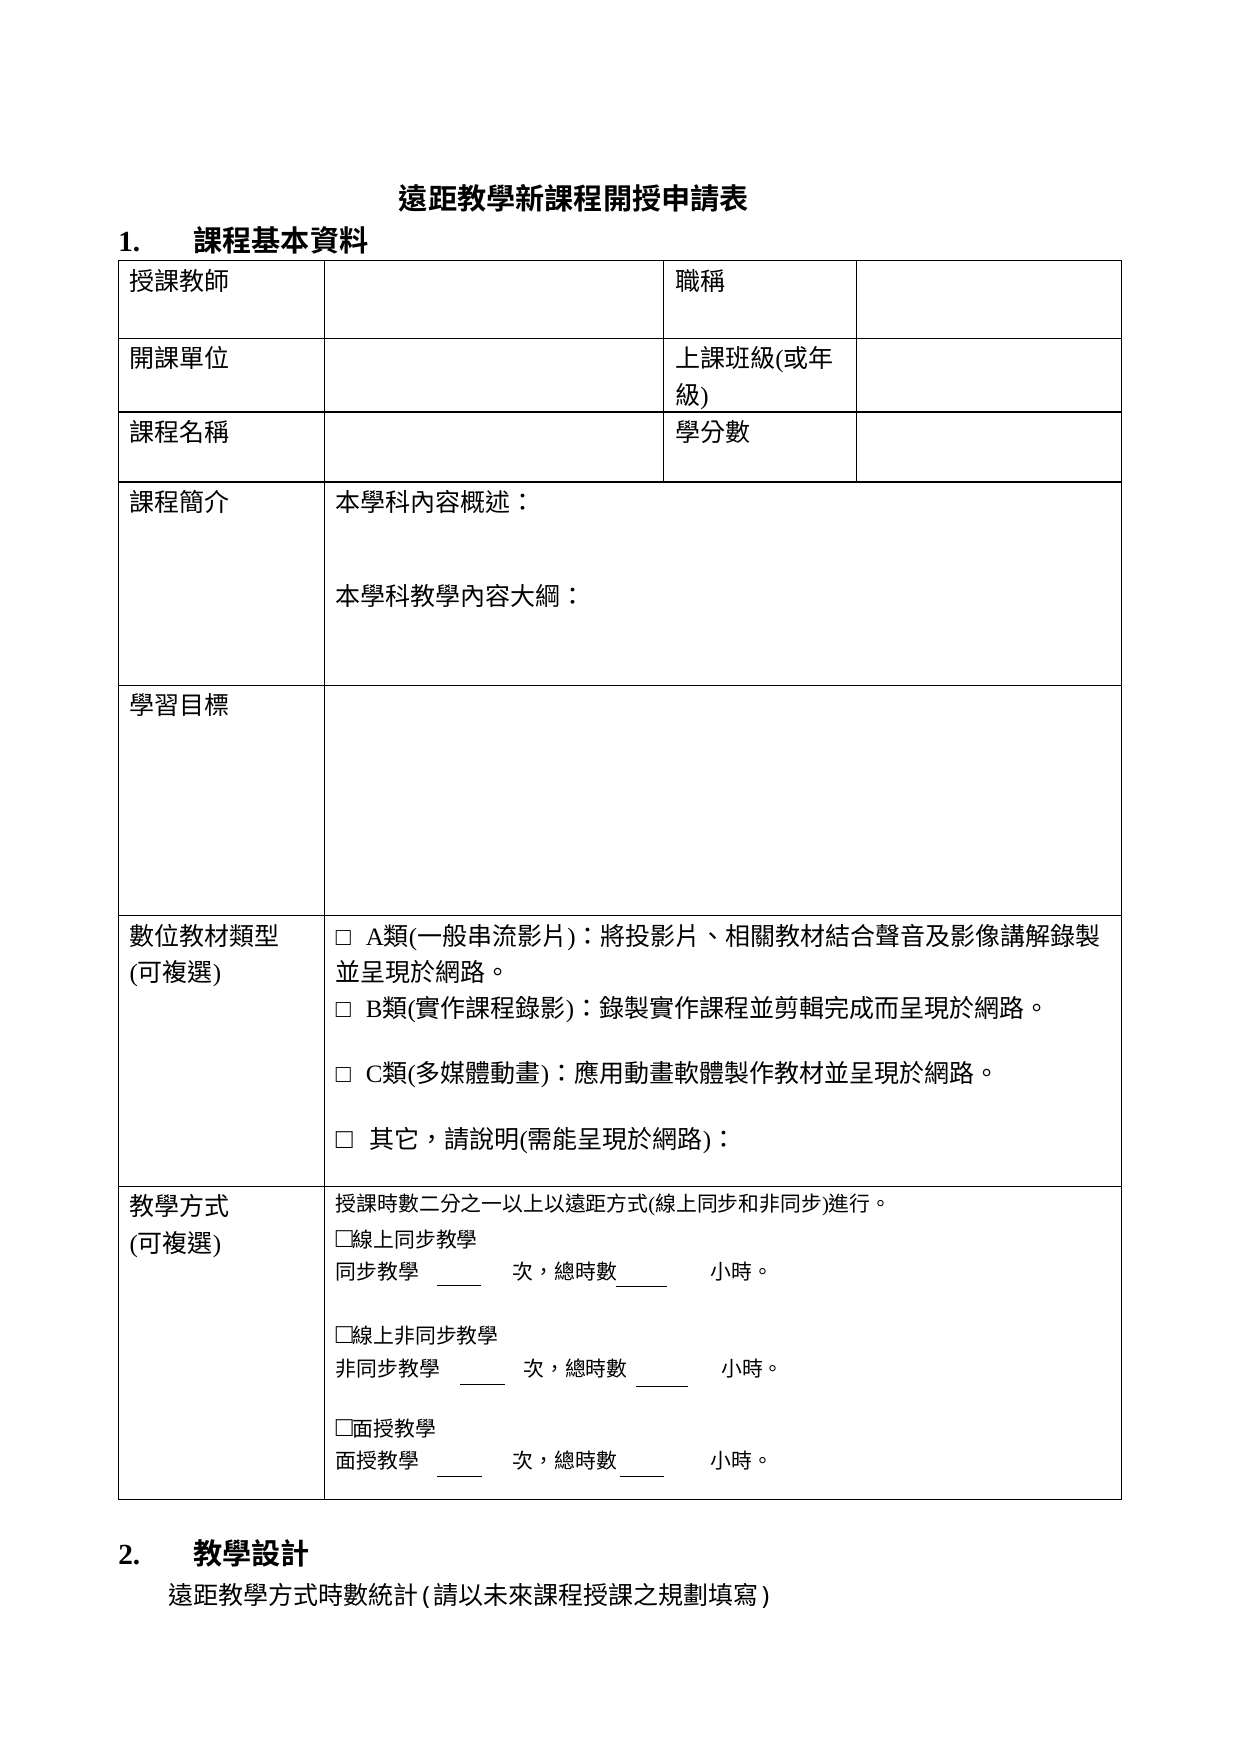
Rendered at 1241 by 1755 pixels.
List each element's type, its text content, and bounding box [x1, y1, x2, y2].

table_cell □ A類(一般串流影片)：將投影片、相關教材結合聲音及影像講解錄製並呈現於網路。 □ B類(實作課程錄影)：錄製實作課程並剪輯完成而呈現於網路。 □ C類(多媒體動畫)：應用動畫軟體製作教材並呈現於網路。 □ 其它，請說明(需能呈現於網路)： [325, 916, 1121, 1186]
table_header 授課教師 [119, 261, 324, 338]
table_cell [325, 686, 1121, 915]
list 教學設計 [118, 1531, 1029, 1573]
table_cell [857, 339, 1121, 411]
text 遠距教學新課程開授申請表 [118, 175, 1029, 217]
table_cell 教學方式 (可複選) [119, 1187, 324, 1499]
table_cell 學習目標 [119, 686, 324, 915]
table_cell 本學科內容概述： 本學科教學內容大綱： [325, 483, 1121, 685]
table_cell [857, 413, 1121, 481]
table_cell 上課班級(或年級) [664, 339, 856, 411]
table_cell [325, 413, 663, 481]
table_header [325, 261, 663, 338]
table_cell 學分數 [664, 413, 856, 481]
table_cell 開課單位 [119, 339, 324, 411]
table_cell 數位教材類型 (可複選) [119, 916, 324, 1186]
table_cell 課程簡介 [119, 483, 324, 685]
table_cell 課程名稱 [119, 413, 324, 481]
table_cell [325, 339, 663, 411]
list 課程基本資料 [118, 218, 1029, 260]
text 遠距教學方式時數統計(請以未來課程授課之規劃填寫) [168, 1576, 1122, 1612]
table_header [857, 261, 1121, 338]
table_cell 授課時數二分之一以上以遠距方式(線上同步和非同步)進行。 □線上同步教學 同步教學 次，總時數 小時。 □線上非同步教學 非同步教學 次，總時數 小時。 □面授教學 面授教學 次，總時數 小時。 [325, 1187, 1121, 1499]
table_header 職稱 [664, 261, 856, 338]
